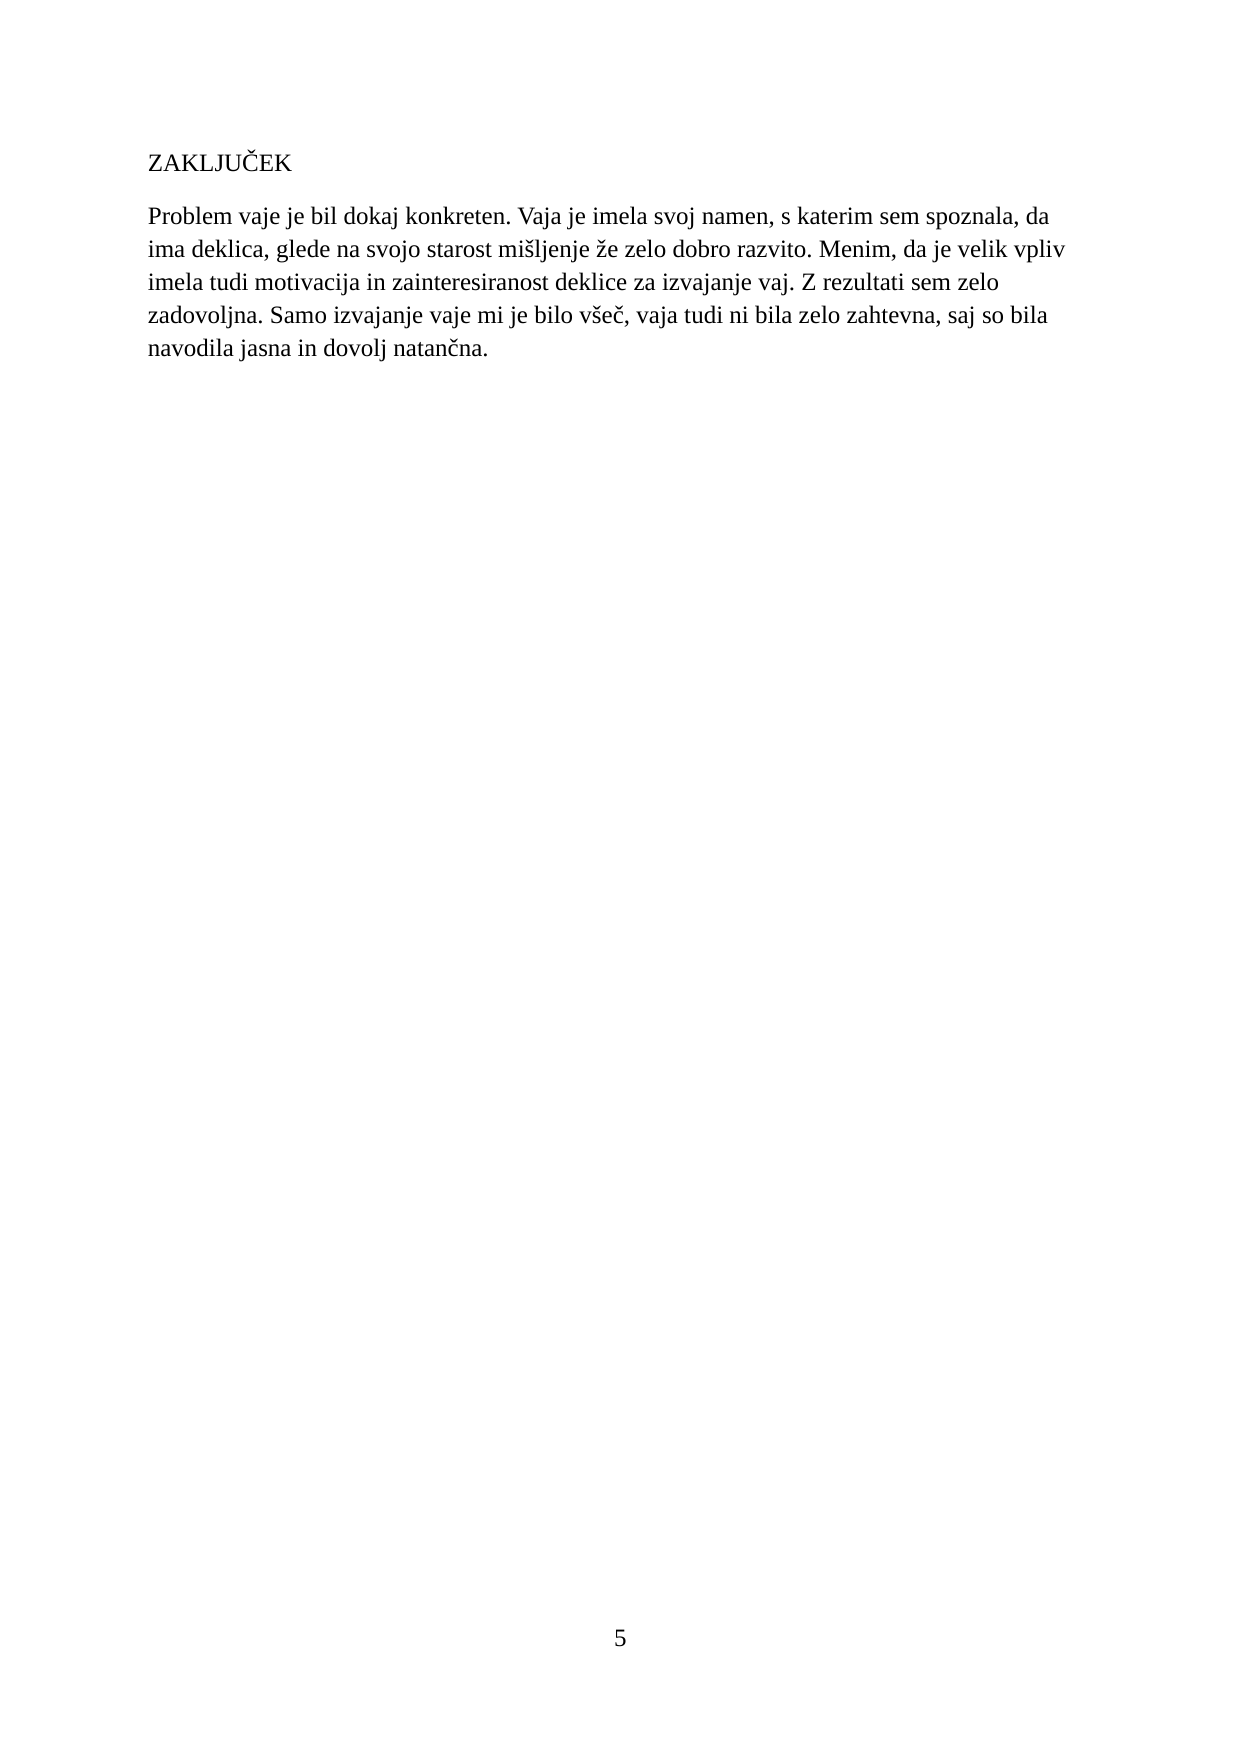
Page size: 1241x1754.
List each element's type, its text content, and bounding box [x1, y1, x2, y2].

text Problem vaje je bil dokaj konkreten. Vaja je imela svoj namen, s katerim sem spoznala, da ima deklica, glede na svojo starost mišljenje že zelo dobro razvito. Menim, da je velik vpliv imela tudi motivacija in zainteresiranost deklice za izvajanje vaj. Z rezultati sem zelo zadovoljna. Samo izvajanje vaje mi je bilo všeč, vaja tudi ni bila zelo zahtevna, saj so bila navodila jasna in dovolj natančna. [148, 201, 1093, 362]
text ZAKLJUČEK [148, 148, 1093, 176]
